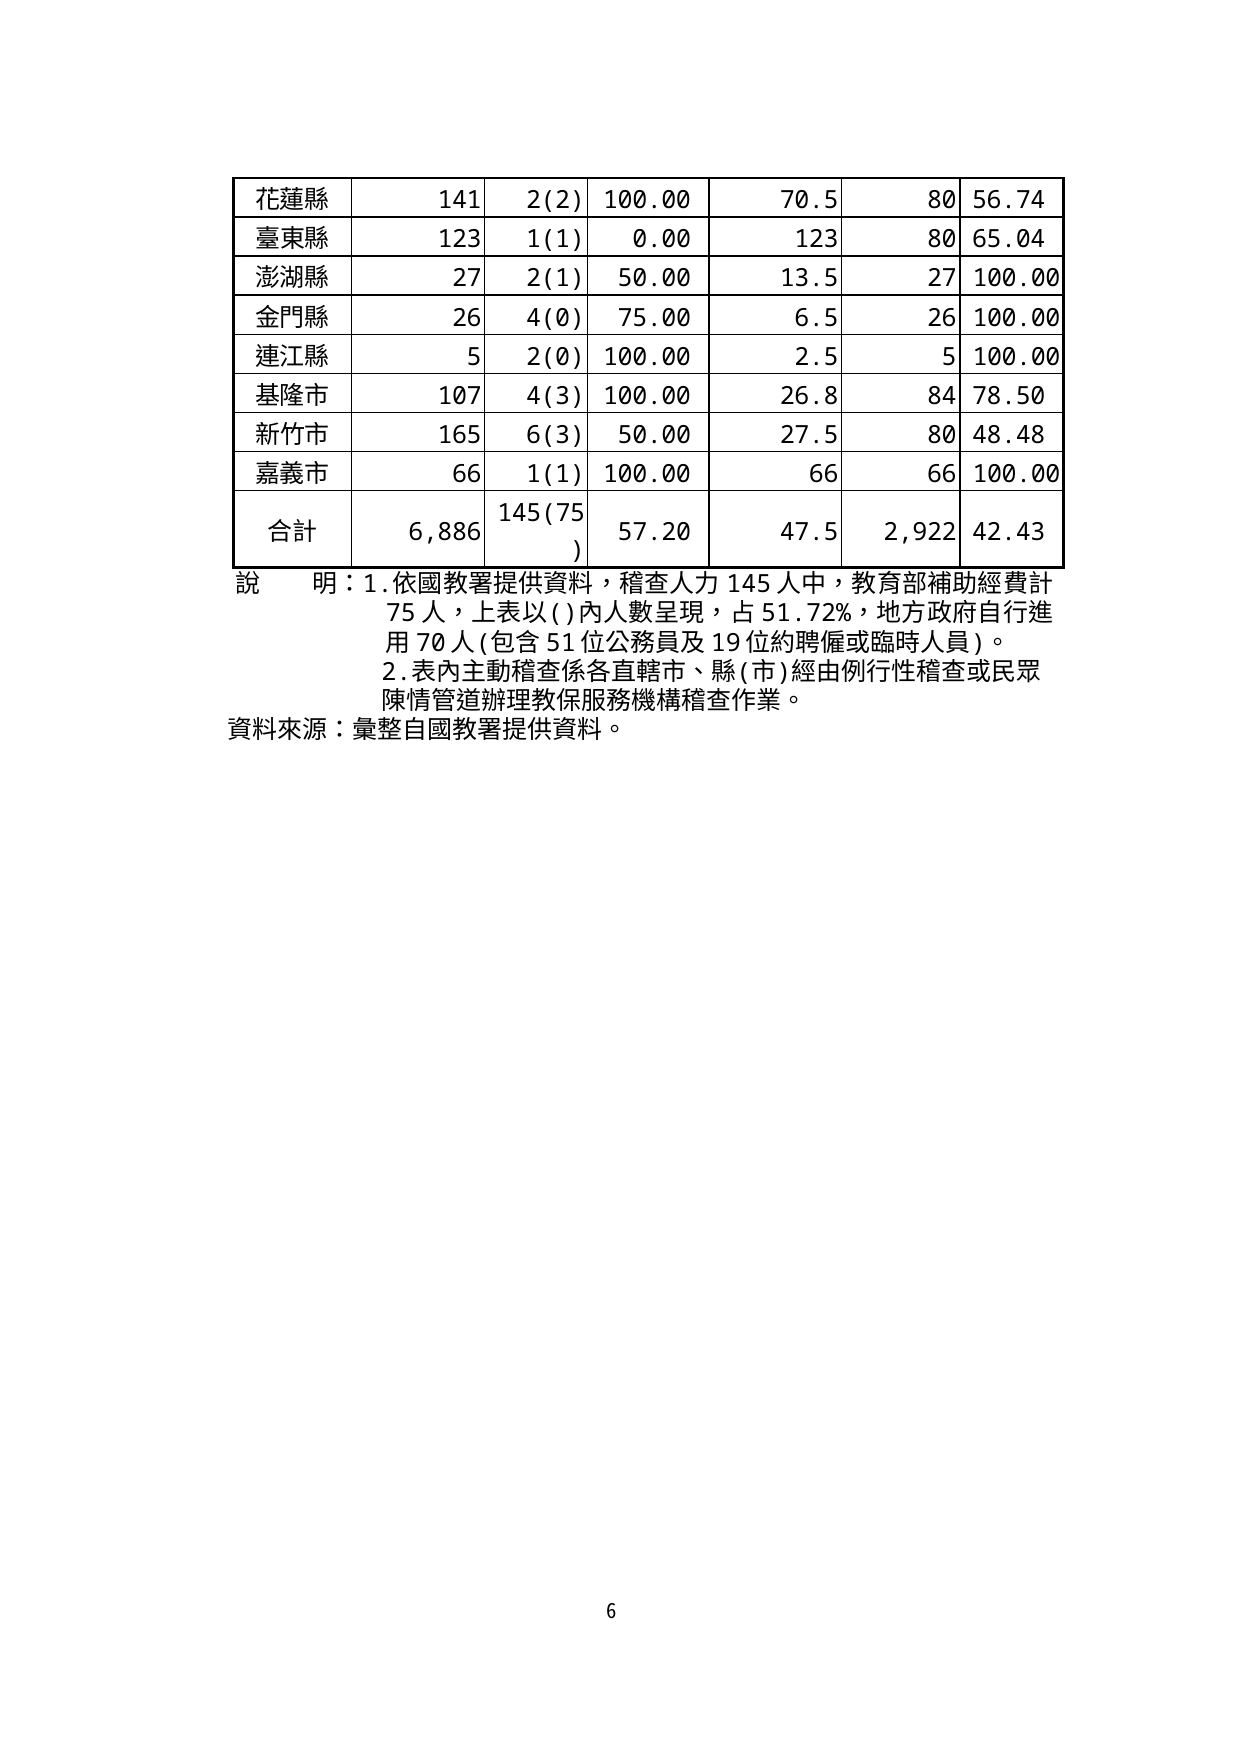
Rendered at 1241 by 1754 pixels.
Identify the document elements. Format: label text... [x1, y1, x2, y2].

table_cell 48.48 [961, 413, 1062, 451]
table_cell 123 [352, 218, 484, 255]
table_cell 42.43 [961, 491, 1062, 566]
table_cell 5 [352, 335, 484, 372]
table_cell 66 [842, 452, 959, 490]
table_cell 100.00 [961, 257, 1062, 294]
table_cell 123 [710, 218, 841, 255]
table_cell 66 [710, 452, 841, 490]
table_cell 26 [842, 296, 959, 333]
table_cell 2(2) [485, 179, 587, 216]
table_cell 4(3) [485, 374, 587, 412]
table_cell 1(1) [485, 452, 587, 490]
table_cell 100.00 [588, 335, 708, 372]
table_cell 6.5 [710, 296, 841, 333]
table_cell 合計 [235, 491, 351, 566]
table_cell 2(0) [485, 335, 587, 372]
table_cell 0.00 [588, 218, 708, 255]
table_cell 70.5 [710, 179, 841, 216]
table_cell 80 [842, 179, 959, 216]
table_cell 47.5 [710, 491, 841, 566]
table_cell 80 [842, 218, 959, 255]
text 資料來源：彙整自國教署提供資料。 [177, 715, 1063, 744]
table_cell 65.04 [961, 218, 1062, 255]
table_cell 75.00 [588, 296, 708, 333]
table_cell 107 [352, 374, 484, 412]
table_cell 80 [842, 413, 959, 451]
table_cell 141 [352, 179, 484, 216]
table_cell 基隆市 [235, 374, 351, 412]
table_cell 澎湖縣 [235, 257, 351, 294]
table_cell 6(3) [485, 413, 587, 451]
table_cell 1(1) [485, 218, 587, 255]
table_cell 56.74 [961, 179, 1062, 216]
table_cell 5 [842, 335, 959, 372]
table_cell 78.50 [961, 374, 1062, 412]
table_cell 50.00 [588, 413, 708, 451]
table_cell 57.20 [588, 491, 708, 566]
table_cell 145(75) [485, 491, 587, 566]
table_cell 新竹市 [235, 413, 351, 451]
table_cell 100.00 [961, 335, 1062, 372]
table_cell 84 [842, 374, 959, 412]
table_cell 66 [352, 452, 484, 490]
table_cell 2,922 [842, 491, 959, 566]
table_cell 臺東縣 [235, 218, 351, 255]
table_cell 13.5 [710, 257, 841, 294]
table_cell 花蓮縣 [235, 179, 351, 216]
table_cell 2.5 [710, 335, 841, 372]
table_cell 100.00 [961, 452, 1062, 490]
table_cell 100.00 [588, 374, 708, 412]
table_cell 26.8 [710, 374, 841, 412]
table_cell 100.00 [961, 296, 1062, 333]
text 說 明：1.依國教署提供資料，稽查人力145人中，教育部補助經費計75人，上表以()內人數呈現，占51.72%，地方政府自行進用70人(包含51位公務員及19位約聘僱或臨時人員)。 [236, 569, 1054, 657]
table_cell 4(0) [485, 296, 587, 333]
table_cell 100.00 [588, 179, 708, 216]
table_cell 金門縣 [235, 296, 351, 333]
table_cell 27 [842, 257, 959, 294]
table_cell 嘉義市 [235, 452, 351, 490]
table_cell 26 [352, 296, 484, 333]
table_cell 27 [352, 257, 484, 294]
table_cell 50.00 [588, 257, 708, 294]
table_cell 165 [352, 413, 484, 451]
table_cell 100.00 [588, 452, 708, 490]
table_cell 27.5 [710, 413, 841, 451]
table_cell 2(1) [485, 257, 587, 294]
table_cell 連江縣 [235, 335, 351, 372]
table_cell 6,886 [352, 491, 484, 566]
text 2.表內主動稽查係各直轄市、縣(市)經由例行性稽查或民眾陳情管道辦理教保服務機構稽查作業。 [231, 657, 1054, 715]
